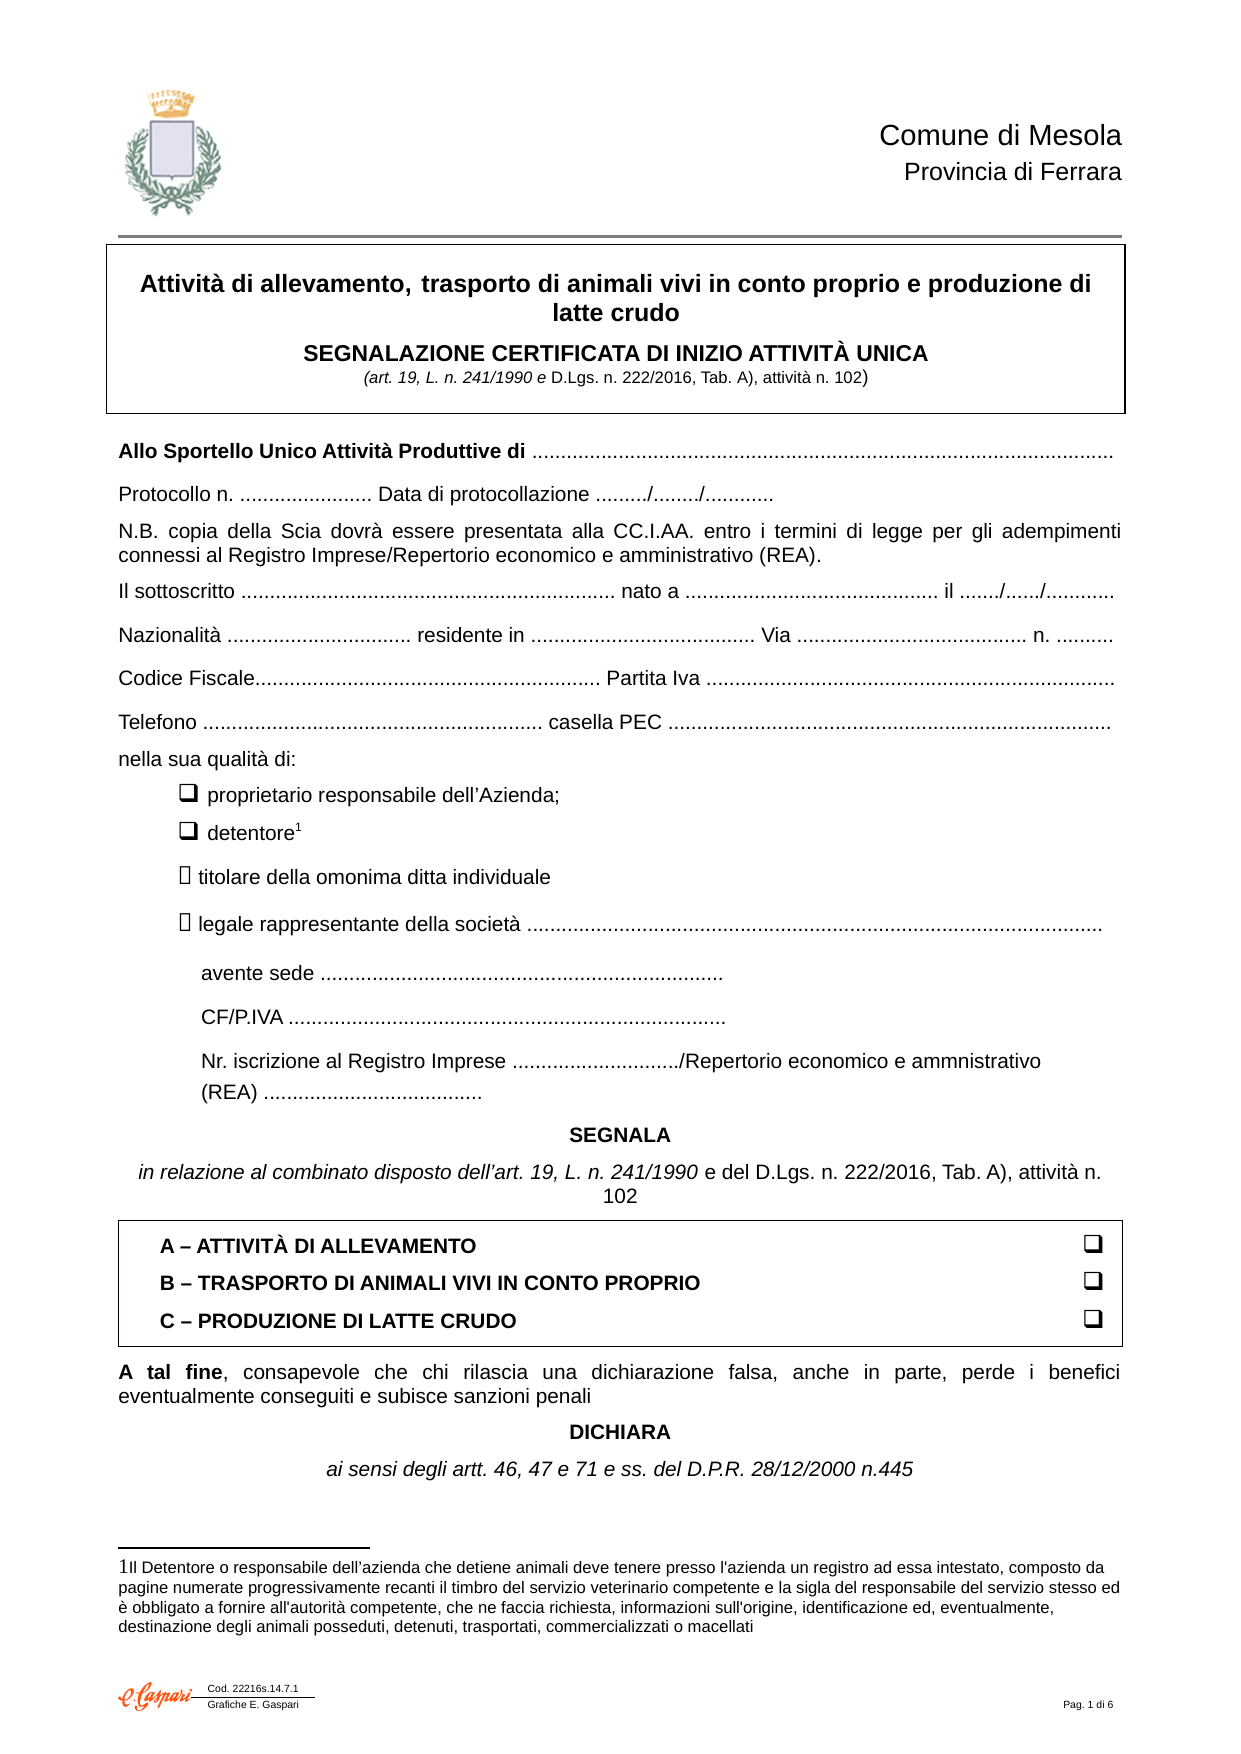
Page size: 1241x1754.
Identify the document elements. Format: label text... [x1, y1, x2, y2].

text Telefono ........................................................... casella PEC ............................................................................. [118, 710, 1122, 734]
picture [122, 185, 224, 219]
text avente sede ...................................................................... [201, 961, 1122, 985]
text  titolare della omonima ditta individuale [177, 858, 1122, 892]
text  detentore [177, 820, 1122, 845]
text DICHIARA [118, 1420, 1122, 1444]
text Protocollo n. ....................... Data di protocollazione ........./......../............ [118, 482, 1122, 506]
picture [122, 152, 224, 157]
text  proprietario responsabile dell’Azienda; [177, 783, 1122, 808]
table_header Attività di allevamento, trasporto di animali vivi in conto proprio e produzione di latte crudo SEGNALAZIONE CERTIFICATA DI INIZIO ATTIVITÀ UNICA (art. 19, L. n. 241/1990 e D.Lgs. n. 222/2016, Tab. A), attività n. 102) [107, 245, 1124, 412]
text A tal fine, consapevole che chi rilascia una dichiarazione falsa, anche in parte, perde i benefici eventualmente conseguiti e subisce sanzioni penali [118, 1360, 1122, 1408]
text Nr. iscrizione al Registro Imprese ............................./Repertorio economico e ammnistrativo (REA) ...................................... [201, 1048, 1122, 1103]
text SEGNALA [118, 1123, 1122, 1147]
picture [118, 1682, 192, 1711]
table_header A – ATTIVITÀ DI ALLEVAMENTO  B – TRASPORTO DI ANIMALI VIVI IN CONTO PROPRIO  C – PRODUZIONE DI LATTE CRUDO  [119, 1221, 1122, 1346]
text Provincia di Ferrara [118, 157, 1122, 185]
text Allo Sportello Unico Attività Produttive di ..................................................................................................... [118, 438, 1122, 462]
text CF/P.IVA ............................................................................ [201, 1005, 1122, 1029]
text in relazione al combinato disposto dell’art. 19, L. n. 241/1990 e del D.Lgs. n. 222/2016, Tab. A), attività n. 102 [118, 1160, 1122, 1208]
text Il Detentore o responsabile dell’azienda che detiene animali deve tenere presso l'azienda un registro ad essa intestato, composto da pagine numerate progressivamente recanti il timbro del servizio veterinario competente e la sigla del responsabile del servizio stesso ed è obbligato a fornire all'autorità competente, che ne faccia richiesta, informazioni sull'origine, identificazione ed, eventualmente, destinazione degli animali posseduti, detenuti, trasportati, commercializzati o macellati [118, 1554, 1122, 1636]
text N.B. copia della Scia dovrà essere presentata alla CC.I.AA. entro i termini di legge per gli adempimenti connessi al Registro Imprese/Repertorio economico e amministrativo (REA). [118, 518, 1122, 566]
text ai sensi degli artt. 46, 47 e 71 e ss. del D.P.R. 28/12/2000 n.445 [118, 1457, 1122, 1481]
text Comune di Mesola [118, 118, 1122, 152]
text Nazionalità ................................ residente in ....................................... Via ........................................ n. .......... [118, 623, 1122, 647]
text Il sottoscritto ................................................................. nato a ............................................ il ......./....../............ [118, 579, 1122, 603]
picture [122, 87, 224, 118]
text Codice Fiscale............................................................ Partita Iva ....................................................................... [118, 666, 1122, 690]
text nella sua qualità di: [118, 746, 1122, 770]
text  legale rappresentante della società .................................................................................................... [177, 904, 1122, 938]
